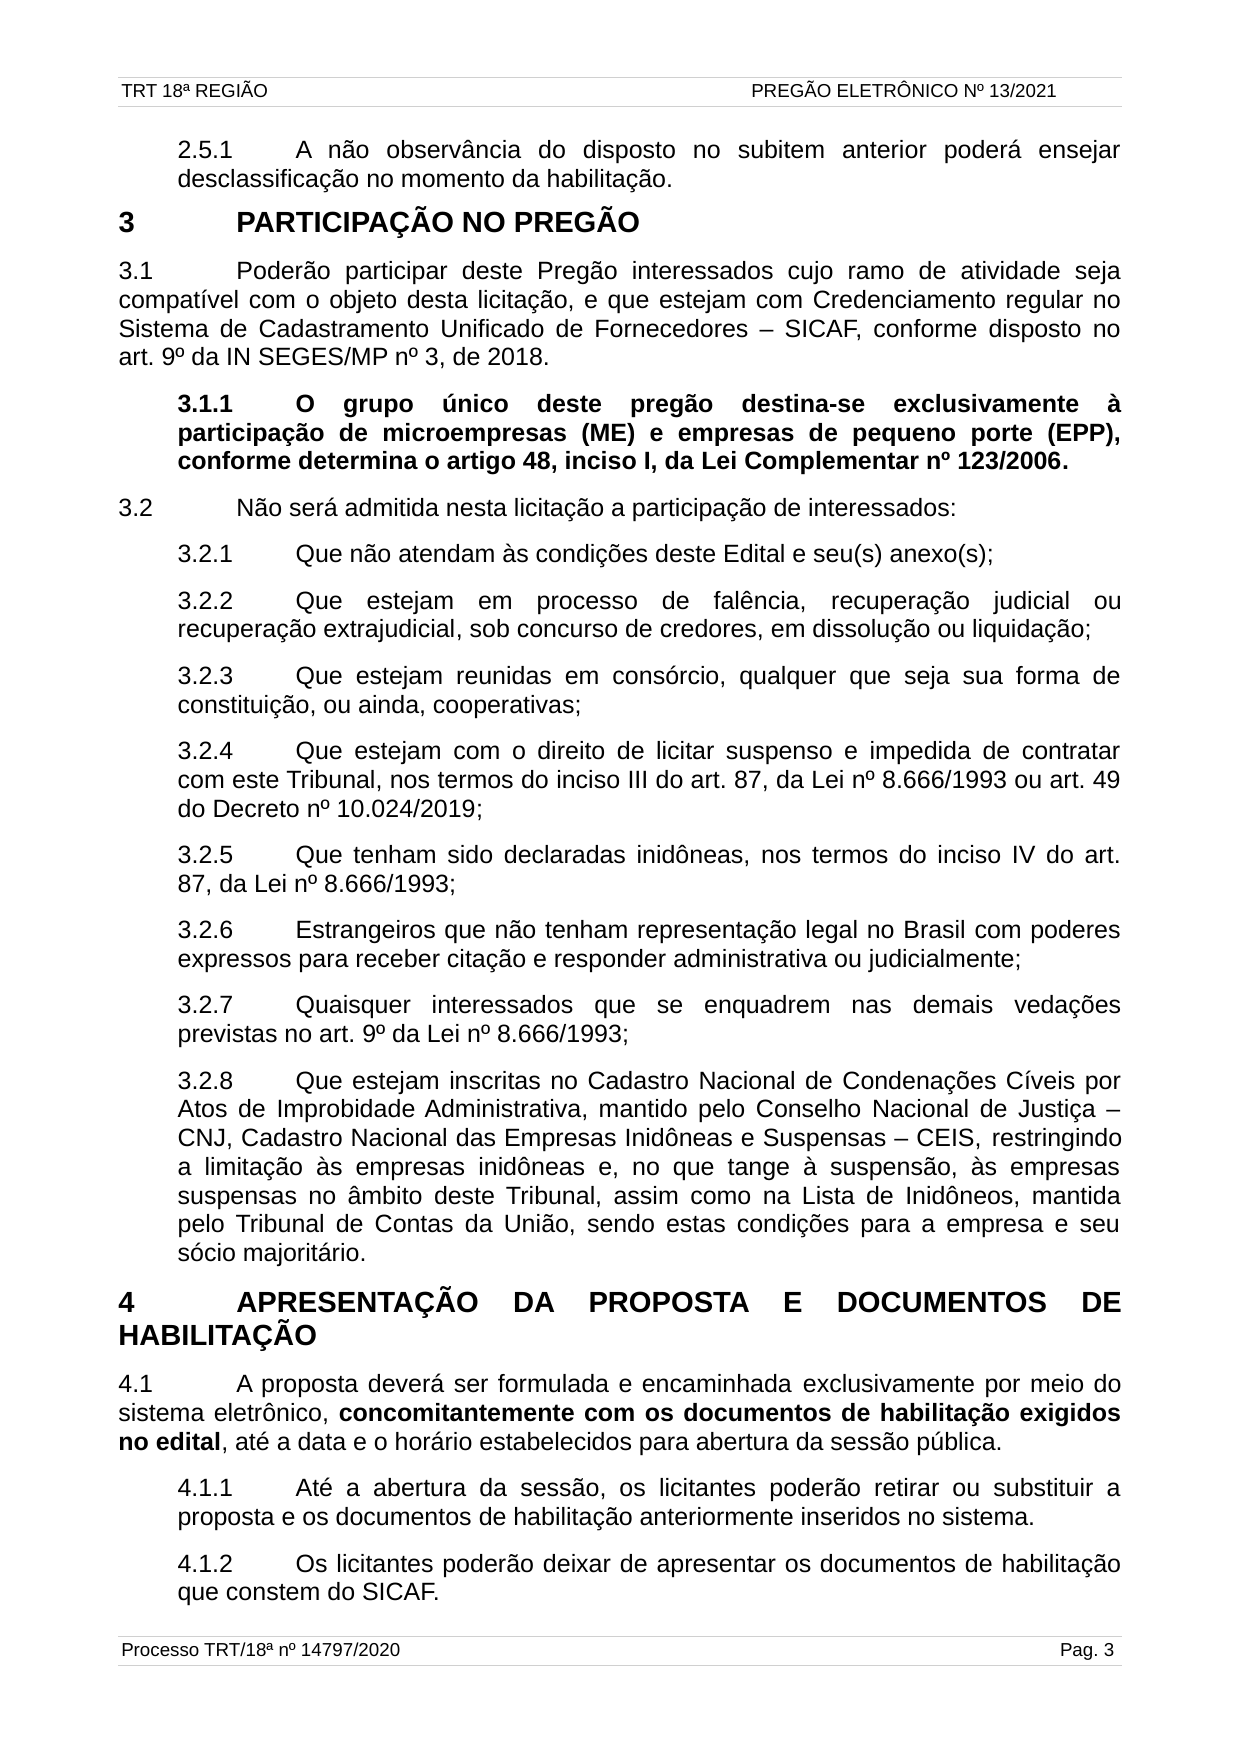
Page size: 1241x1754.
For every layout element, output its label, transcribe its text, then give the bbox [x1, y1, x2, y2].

text 3.2.4 Que estejam com o direito de licitar suspenso e impedida de contratar com este Tribunal, nos termos do inciso III do art. 87, da Lei nº 8.666/1993 ou art. 49 do Decreto nº 10.024/2019; [177, 736, 1122, 822]
text 3.2.8 Que estejam inscritas no Cadastro Nacional de Condenações Cíveis por Atos de Improbidade Administrativa, mantido pelo Conselho Nacional de Justiça – CNJ, Cadastro Nacional das Empresas Inidôneas e Suspensas – CEIS, restringindo a limitação às empresas inidôneas e, no que tange à suspensão, às empresas suspensas no âmbito deste Tribunal, assim como na Lista de Inidôneos, mantida pelo Tribunal de Contas da União, sendo estas condições para a empresa e seu sócio majoritário. [177, 1066, 1122, 1267]
list 4.1.1 Até a abertura da sessão, os licitantes poderão retirar ou substituir a proposta e os documentos de habilitação anteriormente inseridos no sistema. [177, 1473, 1122, 1531]
text 4 APRESENTAÇÃO DA PROPOSTA E DOCUMENTOS DE HABILITAÇÃO [118, 1284, 1122, 1352]
text 4.1 A proposta deverá ser formulada e encaminhada exclusivamente por meio do sistema eletrônico, concomitantemente com os documentos de habilitação exigidos no edital, até a data e o horário estabelecidos para abertura da sessão pública. [118, 1369, 1122, 1456]
text 3.2.6 Estrangeiros que não tenham representação legal no Brasil com poderes expressos para receber citação e responder administrativa ou judicialmente; [177, 915, 1122, 973]
text 3.2.5 Que tenham sido declaradas inidôneas, nos termos do inciso IV do art. 87, da Lei nº 8.666/1993; [177, 840, 1122, 897]
text 3.2.7 Quaisquer interessados que se enquadrem nas demais vedações previstas no art. 9º da Lei nº 8.666/1993; [177, 990, 1122, 1048]
list 4.1.2 Os licitantes poderão deixar de apresentar os documentos de habilitação que constem do SICAF. [177, 1548, 1122, 1606]
text 3 PARTICIPAÇÃO NO PREGÃO [118, 205, 1122, 238]
text 3.1 Poderão participar deste Pregão interessados cujo ramo de atividade seja compatível com o objeto desta licitação, e que estejam com Credenciamento regular no Sistema de Cadastramento Unificado de Fornecedores – SICAF, conforme disposto no art. 9º da IN SEGES/MP nº 3, de 2018. [118, 256, 1122, 371]
text 3.2.2 Que estejam em processo de falência, recuperação judicial ou recuperação extrajudicial, sob concurso de credores, em dissolução ou liquidação; [177, 586, 1122, 643]
text 3.2 Não será admitida nesta licitação a participação de interessados: [118, 493, 1122, 521]
text 3.1.1 O grupo único deste pregão destina-se exclusivamente à participação de microempresas (ME) e empresas de pequeno porte (EPP), conforme determina o artigo 48, inciso I, da Lei Complementar nº 123/2006. [177, 389, 1122, 475]
text 3.2.1 Que não atendam às condições deste Edital e seu(s) anexo(s); [177, 539, 1122, 568]
text 2.5.1 A não observância do disposto no subitem anterior poderá ensejar desclassificação no momento da habilitação. [177, 136, 1122, 193]
text 3.2.3 Que estejam reunidas em consórcio, qualquer que seja sua forma de constituição, ou ainda, cooperativas; [177, 661, 1122, 718]
